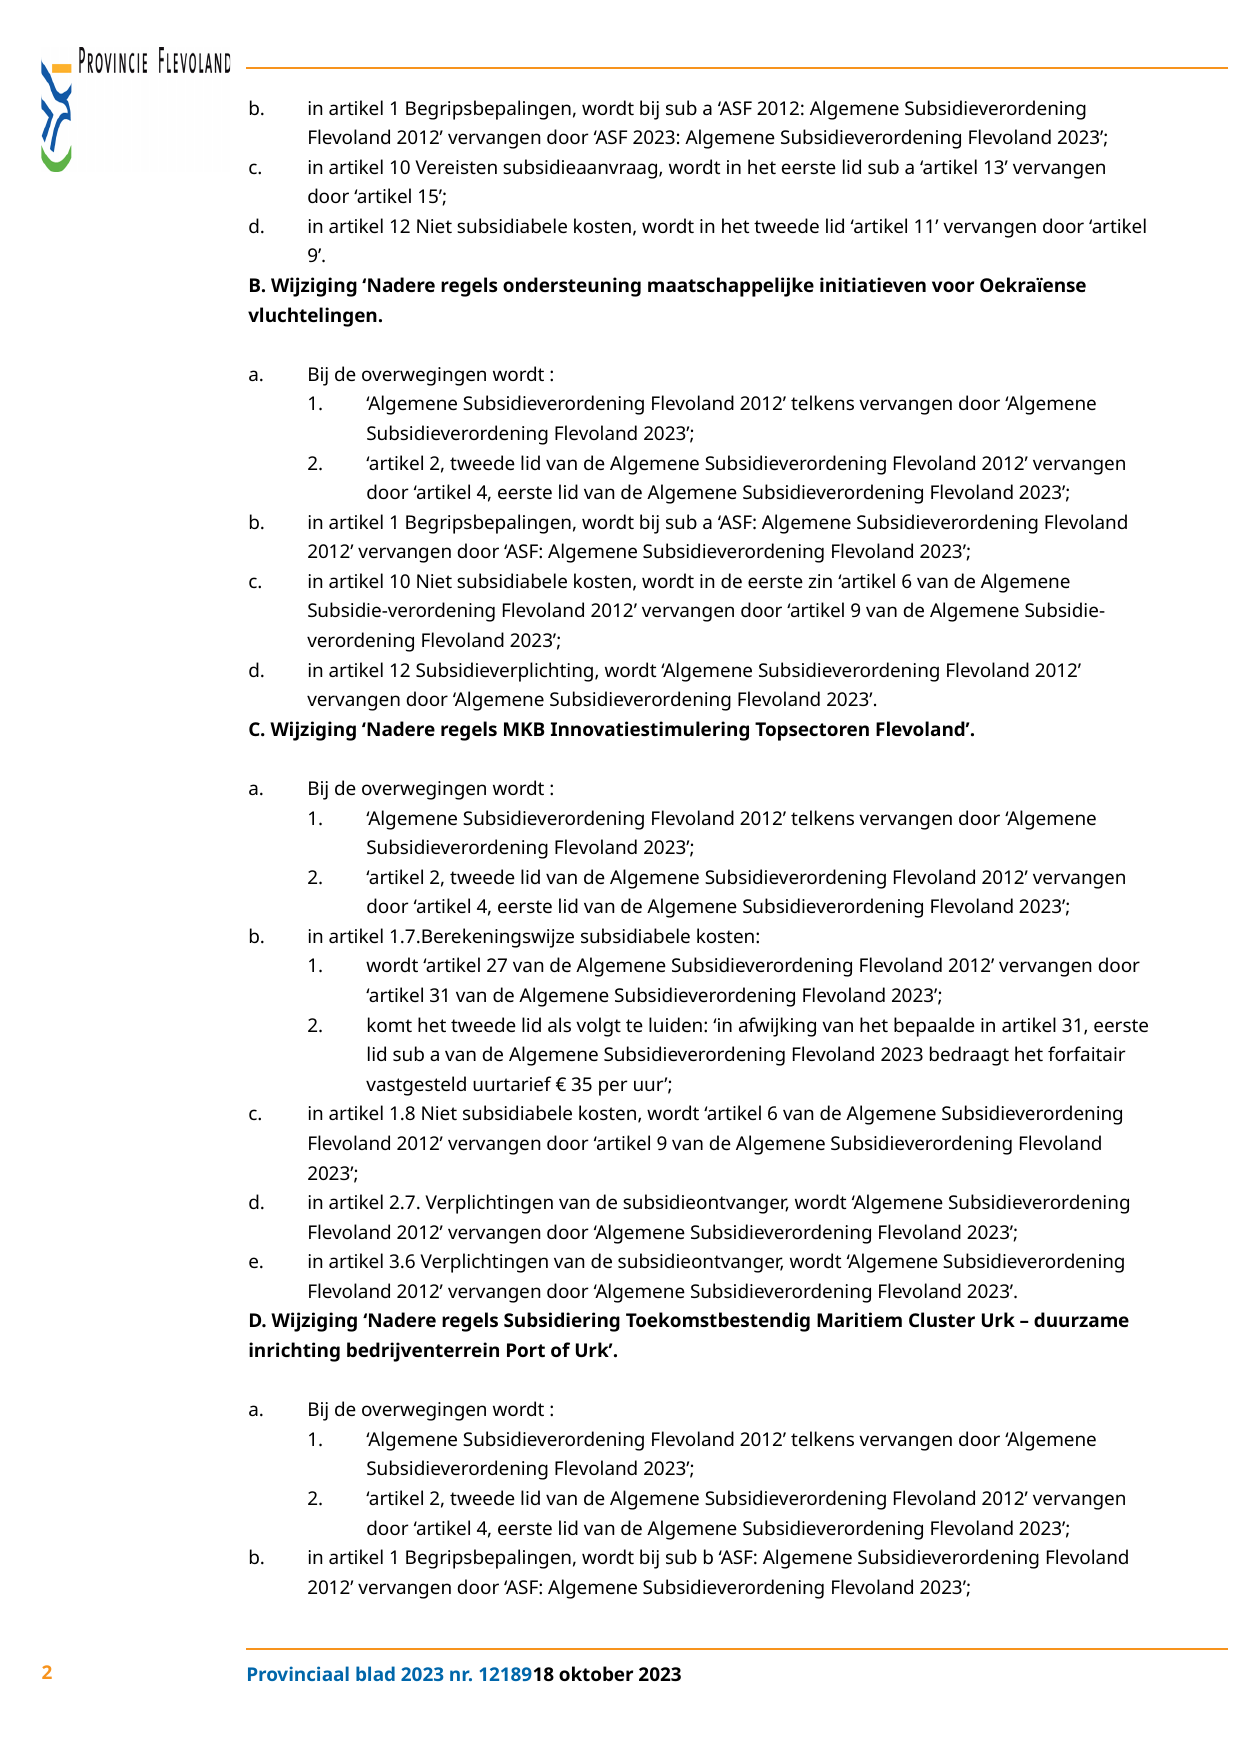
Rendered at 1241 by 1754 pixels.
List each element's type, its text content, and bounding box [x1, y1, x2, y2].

list in artikel 2.7. Verplichtingen van de subsidieontvanger, wordt ‘Algemene Subsidieverordening Flevoland 2012’ vervangen door ‘Algemene Subsidieverordening Flevoland 2023’; [248, 1189, 1152, 1245]
list in artikel 1.8 Niet subsidiabele kosten, wordt ‘artikel 6 van de Algemene Subsidieverordening Flevoland 2012’ vervangen door ‘artikel 9 van de Algemene Subsidieverordening Flevoland 2023’; [248, 1101, 1152, 1186]
list Bij de overwegingen wordt : [248, 1396, 1152, 1422]
list wordt ‘artikel 27 van de Algemene Subsidieverordening Flevoland 2012’ vervangen door ‘artikel 31 van de Algemene Subsidieverordening Flevoland 2023’; [307, 953, 1152, 1008]
list ‘Algemene Subsidieverordening Flevoland 2012’ telkens vervangen door ‘Algemene Subsidieverordening Flevoland 2023’; [307, 391, 1152, 446]
list ‘artikel 2, tweede lid van de Algemene Subsidieverordening Flevoland 2012’ vervangen door ‘artikel 4, eerste lid van de Algemene Subsidieverordening Flevoland 2023’; [307, 1485, 1152, 1541]
list Bij de overwegingen wordt : [248, 775, 1152, 801]
list in artikel 3.6 Verplichtingen van de subsidieontvanger, wordt ‘Algemene Subsidieverordening Flevoland 2012’ vervangen door ‘Algemene Subsidieverordening Flevoland 2023’. [248, 1248, 1152, 1304]
list in artikel 1 Begripsbepalingen, wordt bij sub b ‘ASF: Algemene Subsidieverordening Flevoland 2012’ vervangen door ‘ASF: Algemene Subsidieverordening Flevoland 2023’; [248, 1544, 1152, 1600]
list komt het tweede lid als volgt te luiden: ‘in afwijking van het bepaalde in artikel 31, eerste lid sub a van de Algemene Subsidieverordening Flevoland 2023 bedraagt het forfaitair vastgesteld uurtarief € 35 per uur’; [307, 1012, 1152, 1097]
list ‘artikel 2, tweede lid van de Algemene Subsidieverordening Flevoland 2012’ vervangen door ‘artikel 4, eerste lid van de Algemene Subsidieverordening Flevoland 2023’; [307, 864, 1152, 919]
list ‘Algemene Subsidieverordening Flevoland 2012’ telkens vervangen door ‘Algemene Subsidieverordening Flevoland 2023’; [307, 805, 1152, 860]
list in artikel 1 Begripsbepalingen, wordt bij sub a ‘ASF: Algemene Subsidieverordening Flevoland 2012’ vervangen door ‘ASF: Algemene Subsidieverordening Flevoland 2023’; [248, 509, 1152, 564]
list in artikel 1.7.Berekeningswijze subsidiabele kosten: [248, 923, 1152, 949]
list in artikel 1 Begripsbepalingen, wordt bij sub a ‘ASF 2012: Algemene Subsidieverordening Flevoland 2012’ vervangen door ‘ASF 2023: Algemene Subsidieverordening Flevoland 2023’; [248, 95, 1152, 150]
list ‘Algemene Subsidieverordening Flevoland 2012’ telkens vervangen door ‘Algemene Subsidieverordening Flevoland 2023’; [307, 1426, 1152, 1481]
list in artikel 12 Niet subsidiabele kosten, wordt in het tweede lid ‘artikel 11’ vervangen door ‘artikel 9’. [248, 213, 1152, 268]
text C. Wijziging ‘Nadere regels MKB Innovatiestimulering Topsectoren Flevoland’. [248, 716, 1152, 742]
list in artikel 10 Vereisten subsidieaanvraag, wordt in het eerste lid sub a ‘artikel 13’ vervangen door ‘artikel 15’; [248, 154, 1152, 209]
list Bij de overwegingen wordt : [248, 361, 1152, 387]
list in artikel 10 Niet subsidiabele kosten, wordt in de eerste zin ‘artikel 6 van de Algemene Subsidie-verordening Flevoland 2012’ vervangen door ‘artikel 9 van de Algemene Subsidie-verordening Flevoland 2023’; [248, 568, 1152, 653]
picture [41, 47, 231, 172]
list in artikel 12 Subsidieverplichting, wordt ‘Algemene Subsidieverordening Flevoland 2012’ vervangen door ‘Algemene Subsidieverordening Flevoland 2023’. [248, 657, 1152, 712]
text B. Wijziging ‘Nadere regels ondersteuning maatschappelijke initiatieven voor Oekraïense vluchtelingen. [248, 272, 1152, 328]
list ‘artikel 2, tweede lid van de Algemene Subsidieverordening Flevoland 2012’ vervangen door ‘artikel 4, eerste lid van de Algemene Subsidieverordening Flevoland 2023’; [307, 450, 1152, 505]
text D. Wijziging ‘Nadere regels Subsidiering Toekomstbestendig Maritiem Cluster Urk – duurzame inrichting bedrijventerrein Port of Urk’. [248, 1308, 1152, 1363]
